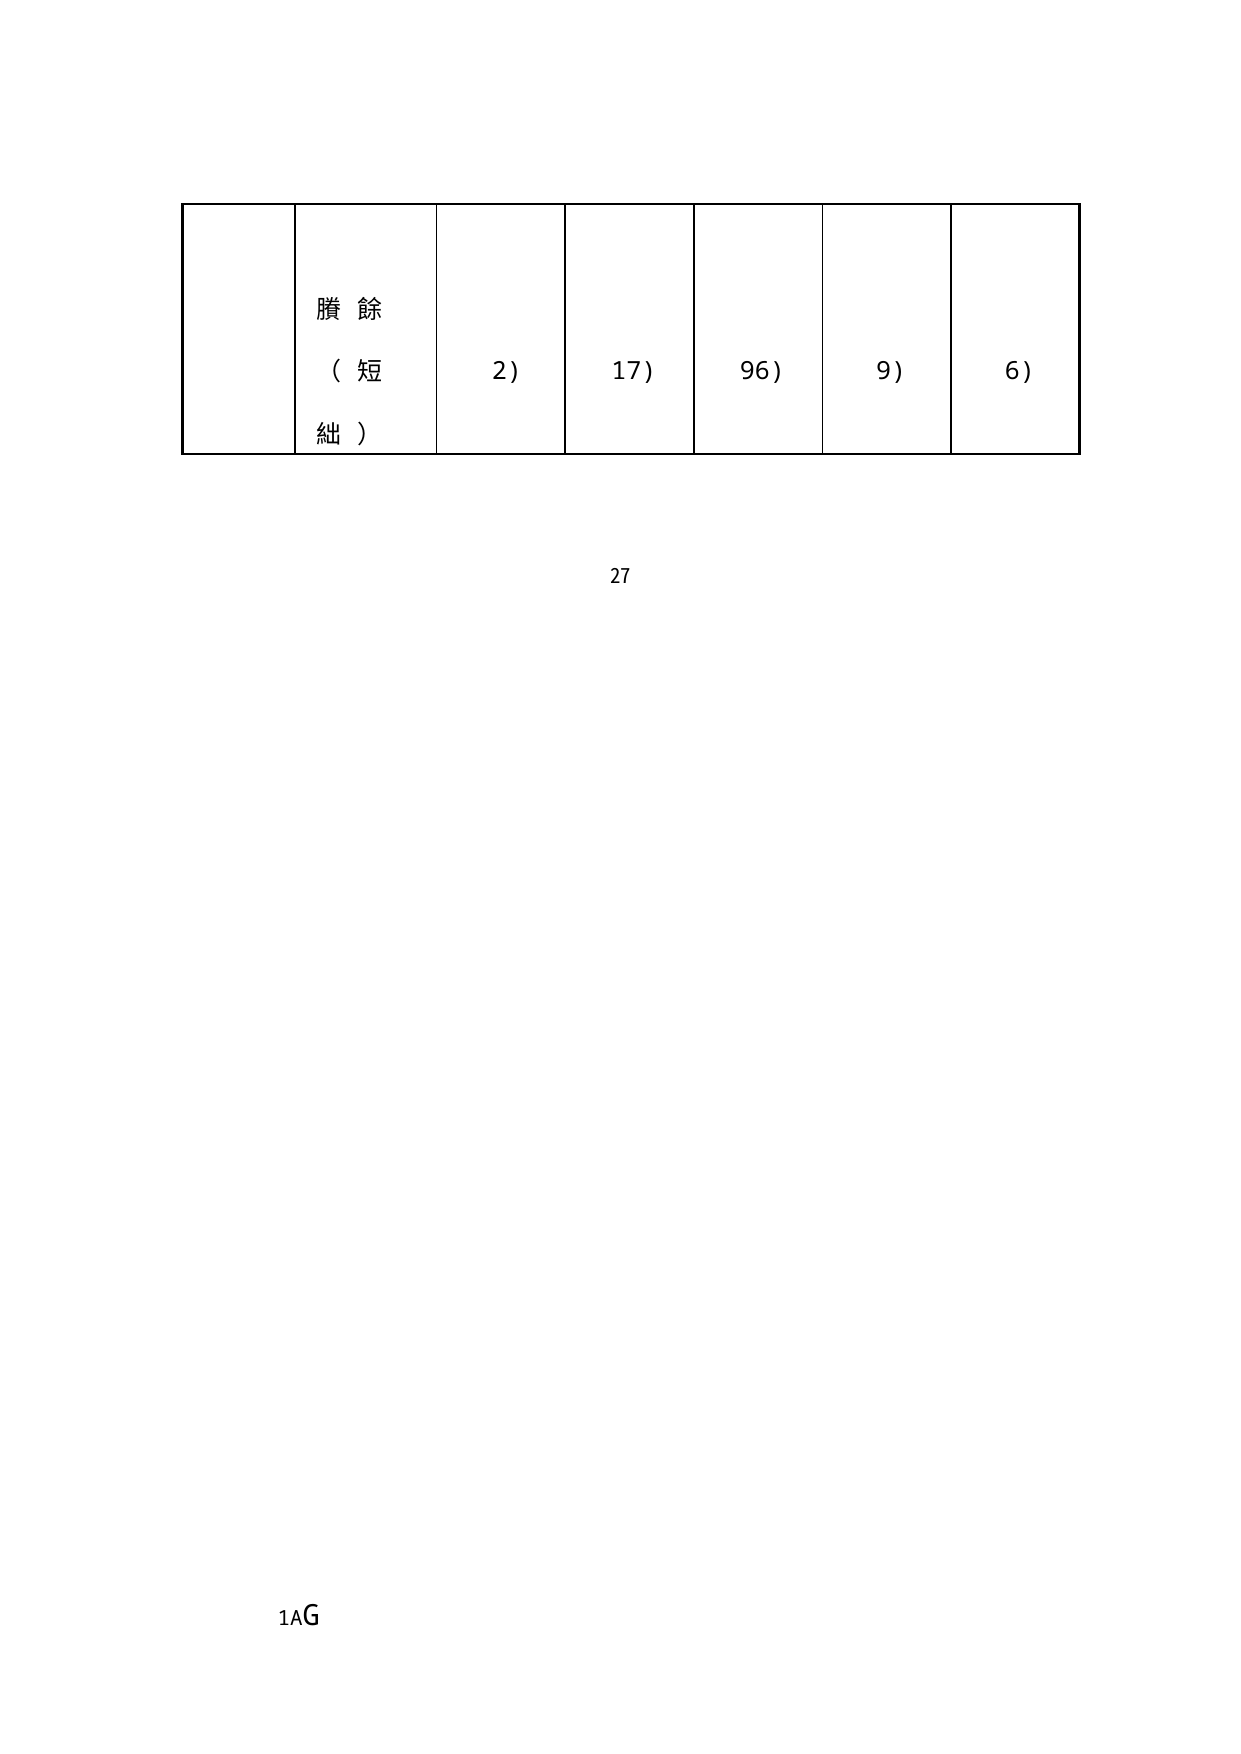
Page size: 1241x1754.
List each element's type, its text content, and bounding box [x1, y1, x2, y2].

table_cell [184, 205, 294, 453]
table_cell 17) [566, 205, 693, 453]
table_cell 6) [952, 205, 1078, 453]
table_cell 2) [437, 205, 564, 453]
table_cell 96) [695, 205, 822, 453]
table_cell 賸餘（短絀） [296, 205, 436, 453]
table_cell 9) [823, 205, 950, 453]
